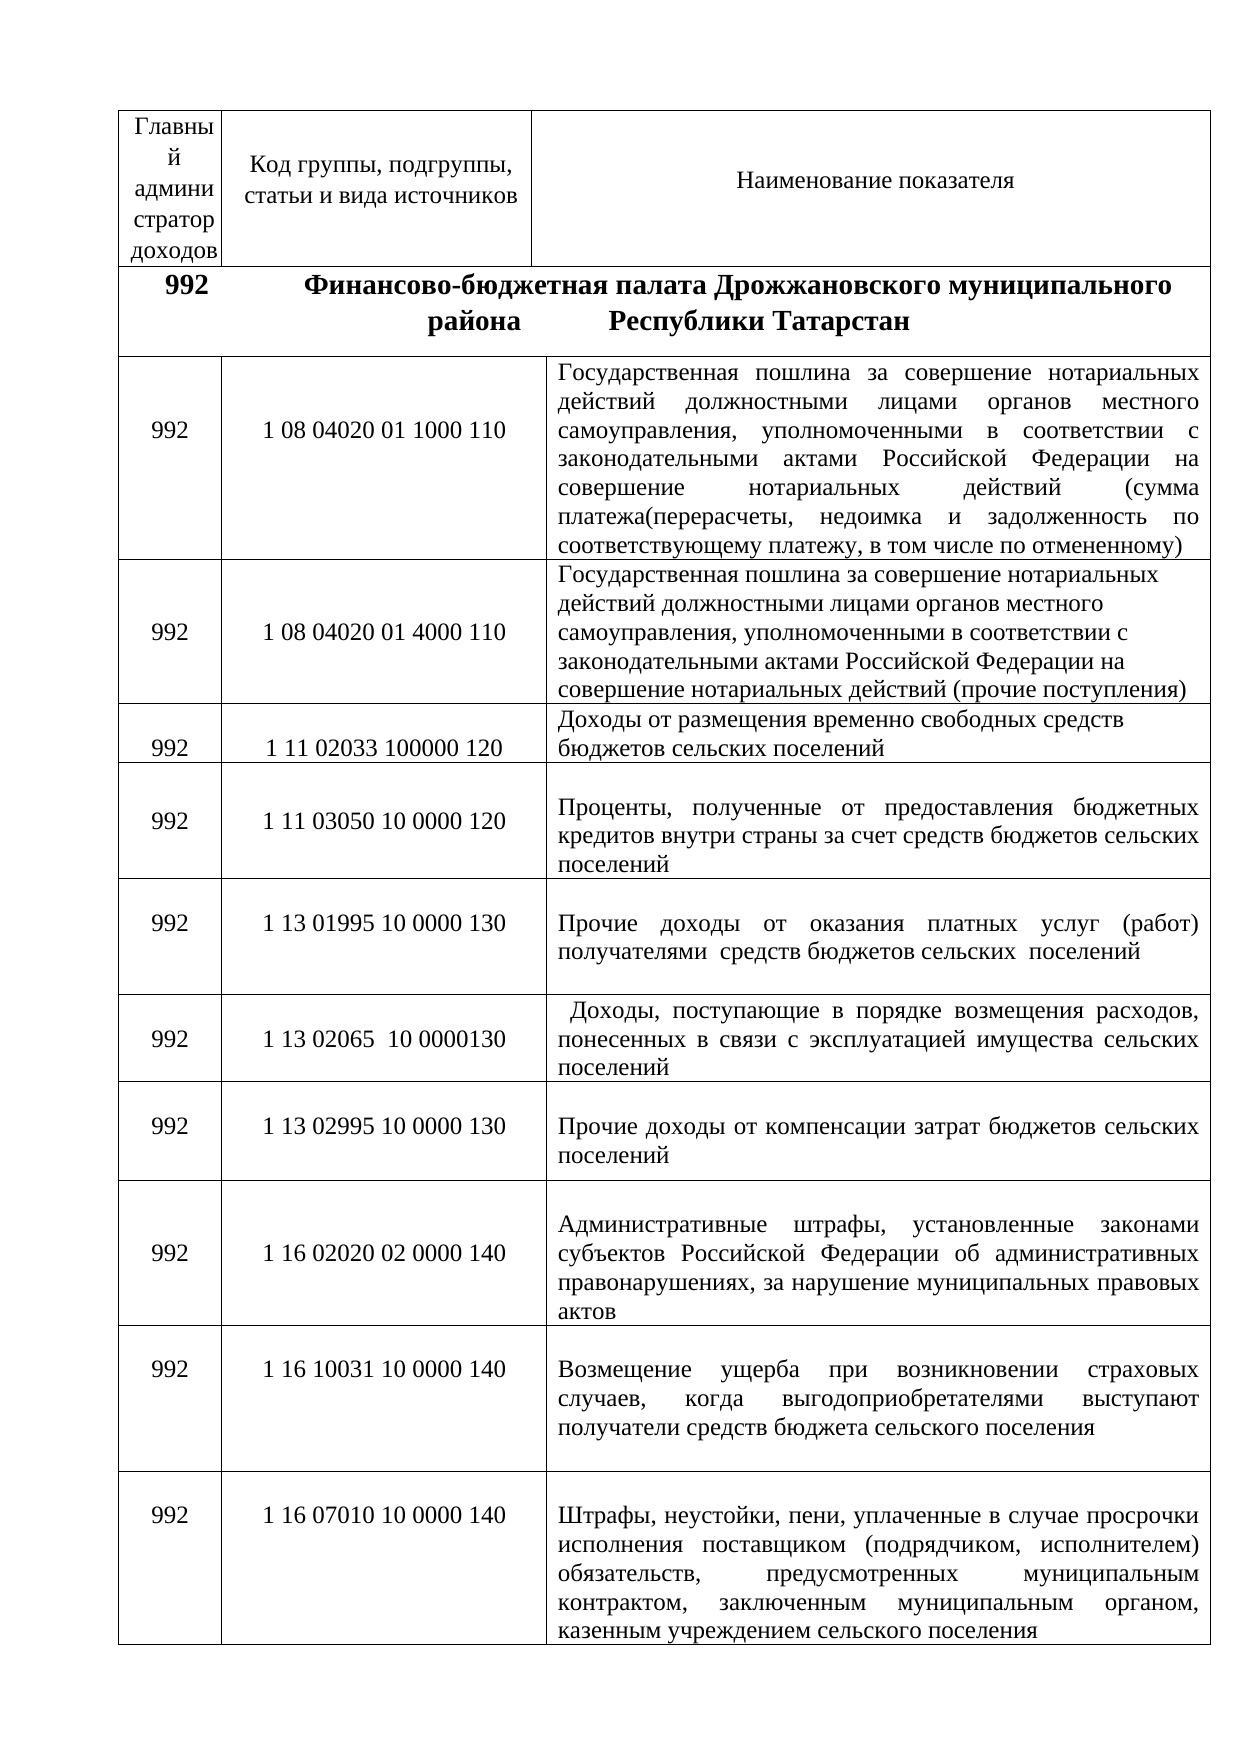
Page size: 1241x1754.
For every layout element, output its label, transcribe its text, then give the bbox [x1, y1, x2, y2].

table_header Наименование показателя [532, 111, 1210, 266]
table_cell 992 [119, 1082, 221, 1180]
table_cell 1 13 02065 10 0000130 [222, 995, 546, 1081]
table_cell Административные штрафы, установленные законами субъектов Российской Федерации об административных правонарушениях, за нарушение муниципальных правовых актов [547, 1181, 1210, 1324]
table_cell 1 16 02020 02 0000 140 [222, 1181, 546, 1324]
table_cell 992 [119, 357, 221, 558]
table_cell 992 [119, 1181, 221, 1324]
table_cell 992 [119, 879, 221, 994]
table_cell Доходы от размещения временно свободных средств бюджетов сельских поселений [547, 704, 1210, 762]
table_cell Доходы, поступающие в порядке возмещения расходов, понесенных в связи с эксплуатацией имущества сельских поселений [547, 995, 1210, 1081]
table_cell Проценты, полученные от предоставления бюджетных кредитов внутри страны за счет средств бюджетов сельских поселений [547, 763, 1210, 878]
table_cell 1 11 02033 100000 120 [222, 704, 546, 762]
table_cell Прочие доходы от оказания платных услуг (работ) получателями средств бюджетов сельских поселений [547, 879, 1210, 994]
table_cell 1 13 01995 10 0000 130 [222, 879, 546, 994]
table_cell 992 Финансово-бюджетная палата Дрожжановского муниципального района Республики Татарстан [119, 267, 1210, 356]
table_cell 992 [119, 704, 221, 762]
table_cell 992 [119, 763, 221, 878]
table_cell Прочие доходы от компенсации затрат бюджетов сельских поселений [547, 1082, 1210, 1180]
table_cell 992 [119, 560, 221, 703]
table_cell 992 [119, 1326, 221, 1471]
table_header Главный администратор доходов [119, 111, 221, 266]
table_header Код группы, подгруппы, статьи и вида источников [222, 111, 531, 266]
table_cell Государственная пошлина за совершение нотариальных действий должностными лицами органов местного самоуправления, уполномоченными в соответствии с законодательными актами Российской Федерации на совершение нотариальных действий (прочие поступления) [547, 560, 1210, 703]
table_cell Штрафы, неустойки, пени, уплаченные в случае просрочки исполнения поставщиком (подрядчиком, исполнителем) обязательств, предусмотренных муниципальным контрактом, заключенным муниципальным органом, казенным учреждением сельского поселения [547, 1472, 1210, 1644]
table_cell 992 [119, 1472, 221, 1644]
table_cell 1 08 04020 01 4000 110 [222, 560, 546, 703]
table_cell 1 16 07010 10 0000 140 [222, 1472, 546, 1644]
table_cell 992 [119, 995, 221, 1081]
table_cell 1 08 04020 01 1000 110 [222, 357, 546, 558]
table_cell 1 16 10031 10 0000 140 [222, 1326, 546, 1471]
table_cell 1 13 02995 10 0000 130 [222, 1082, 546, 1180]
table_cell Возмещение ущерба при возникновении страховых случаев, когда выгодоприобретателями выступают получатели средств бюджета сельского поселения [547, 1326, 1210, 1471]
table_cell Государственная пошлина за совершение нотариальных действий должностными лицами органов местного самоуправления, уполномоченными в соответствии с законодательными актами Российской Федерации на совершение нотариальных действий (сумма платежа(перерасчеты, недоимка и задолженность по соответствующему платежу, в том числе по отмененному) [547, 357, 1210, 558]
table_cell 1 11 03050 10 0000 120 [222, 763, 546, 878]
